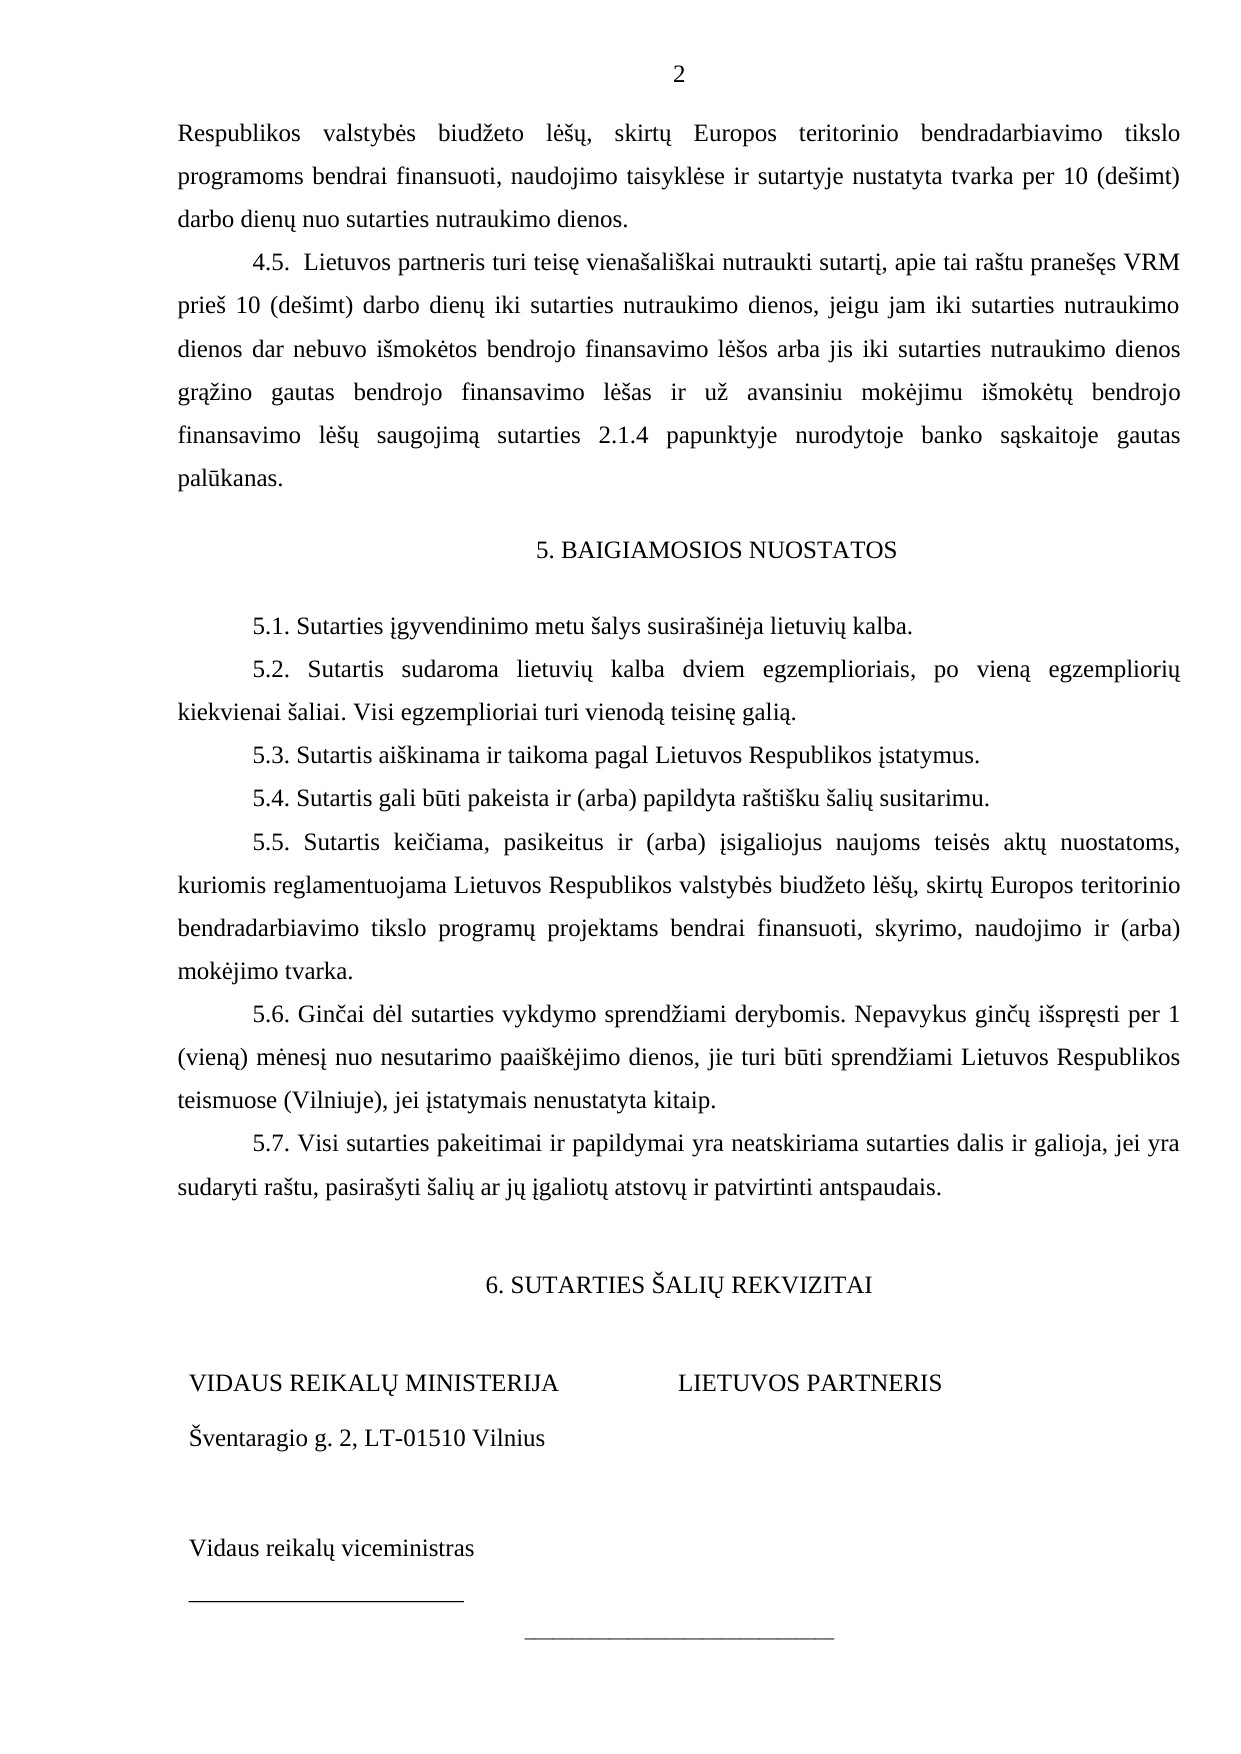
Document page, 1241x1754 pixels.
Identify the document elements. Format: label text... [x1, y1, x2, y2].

text 5. BAIGIAMOSIOS NUOSTATOS [177, 535, 1181, 564]
text 6. SUTARTIES ŠALIŲ REKVIZITAI [177, 1270, 1181, 1298]
text _________________________________ [177, 1619, 1181, 1641]
text 5.3. Sutartis aiškinama ir taikoma pagal Lietuvos Respublikos įstatymus. [177, 740, 1181, 769]
table_header VIDAUS REIKALŲ MINISTERIJA Šventaragio g. 2, LT-01510 Vilnius Vidaus reikalų viceministras ______________________ [177, 1368, 667, 1619]
text 4.5. Lietuvos partneris turi teisę vienašališkai nutraukti sutartį, apie tai raštu pranešęs VRM prieš 10 (dešimt) darbo dienų iki sutarties nutraukimo dienos, jeigu jam iki sutarties nutraukimo dienos dar nebuvo išmokėtos bendrojo finansavimo lėšos arba jis iki sutarties nutraukimo dienos grąžino gautas bendrojo finansavimo lėšas ir už avansiniu mokėjimu išmokėtų bendrojo finansavimo lėšų saugojimą sutarties 2.1.4 papunktyje nurodytoje banko sąskaitoje gautas palūkanas. [177, 247, 1181, 492]
text 5.4. Sutartis gali būti pakeista ir (arba) papildyta raštišku šalių susitarimu. [177, 783, 1181, 812]
text 5.1. Sutarties įgyvendinimo metu šalys susirašinėja lietuvių kalba. [177, 611, 1181, 640]
text 5.6. Ginčai dėl sutarties vykdymo sprendžiami derybomis. Nepavykus ginčų išspręsti per 1 (vieną) mėnesį nuo nesutarimo paaiškėjimo dienos, jie turi būti sprendžiami Lietuvos Respublikos teismuose (Vilniuje), jei įstatymais nenustatyta kitaip. [177, 999, 1181, 1114]
text Respublikos valstybės biudžeto lėšų, skirtų Europos teritorinio bendradarbiavimo tikslo programoms bendrai finansuoti, naudojimo taisyklėse ir sutartyje nustatyta tvarka per 10 (dešimt) darbo dienų nuo sutarties nutraukimo dienos. [177, 118, 1181, 233]
text 5.5. Sutartis keičiama, pasikeitus ir (arba) įsigaliojus naujoms teisės aktų nuostatoms, kuriomis reglamentuojama Lietuvos Respublikos valstybės biudžeto lėšų, skirtų Europos teritorinio bendradarbiavimo tikslo programų projektams bendrai finansuoti, skyrimo, naudojimo ir (arba) mokėjimo tvarka. [177, 827, 1181, 985]
text 5.7. Visi sutarties pakeitimai ir papildymai yra neatskiriama sutarties dalis ir galioja, jei yra sudaryti raštu, pasirašyti šalių ar jų įgaliotų atstovų ir patvirtinti antspaudais. [177, 1128, 1181, 1200]
table_header LIETUVOS PARTNERIS [667, 1368, 1156, 1619]
text 5.2. Sutartis sudaroma lietuvių kalba dviem egzemplioriais, po vieną egzempliorių kiekvienai šaliai. Visi egzemplioriai turi vienodą teisinę galią. [177, 654, 1181, 726]
